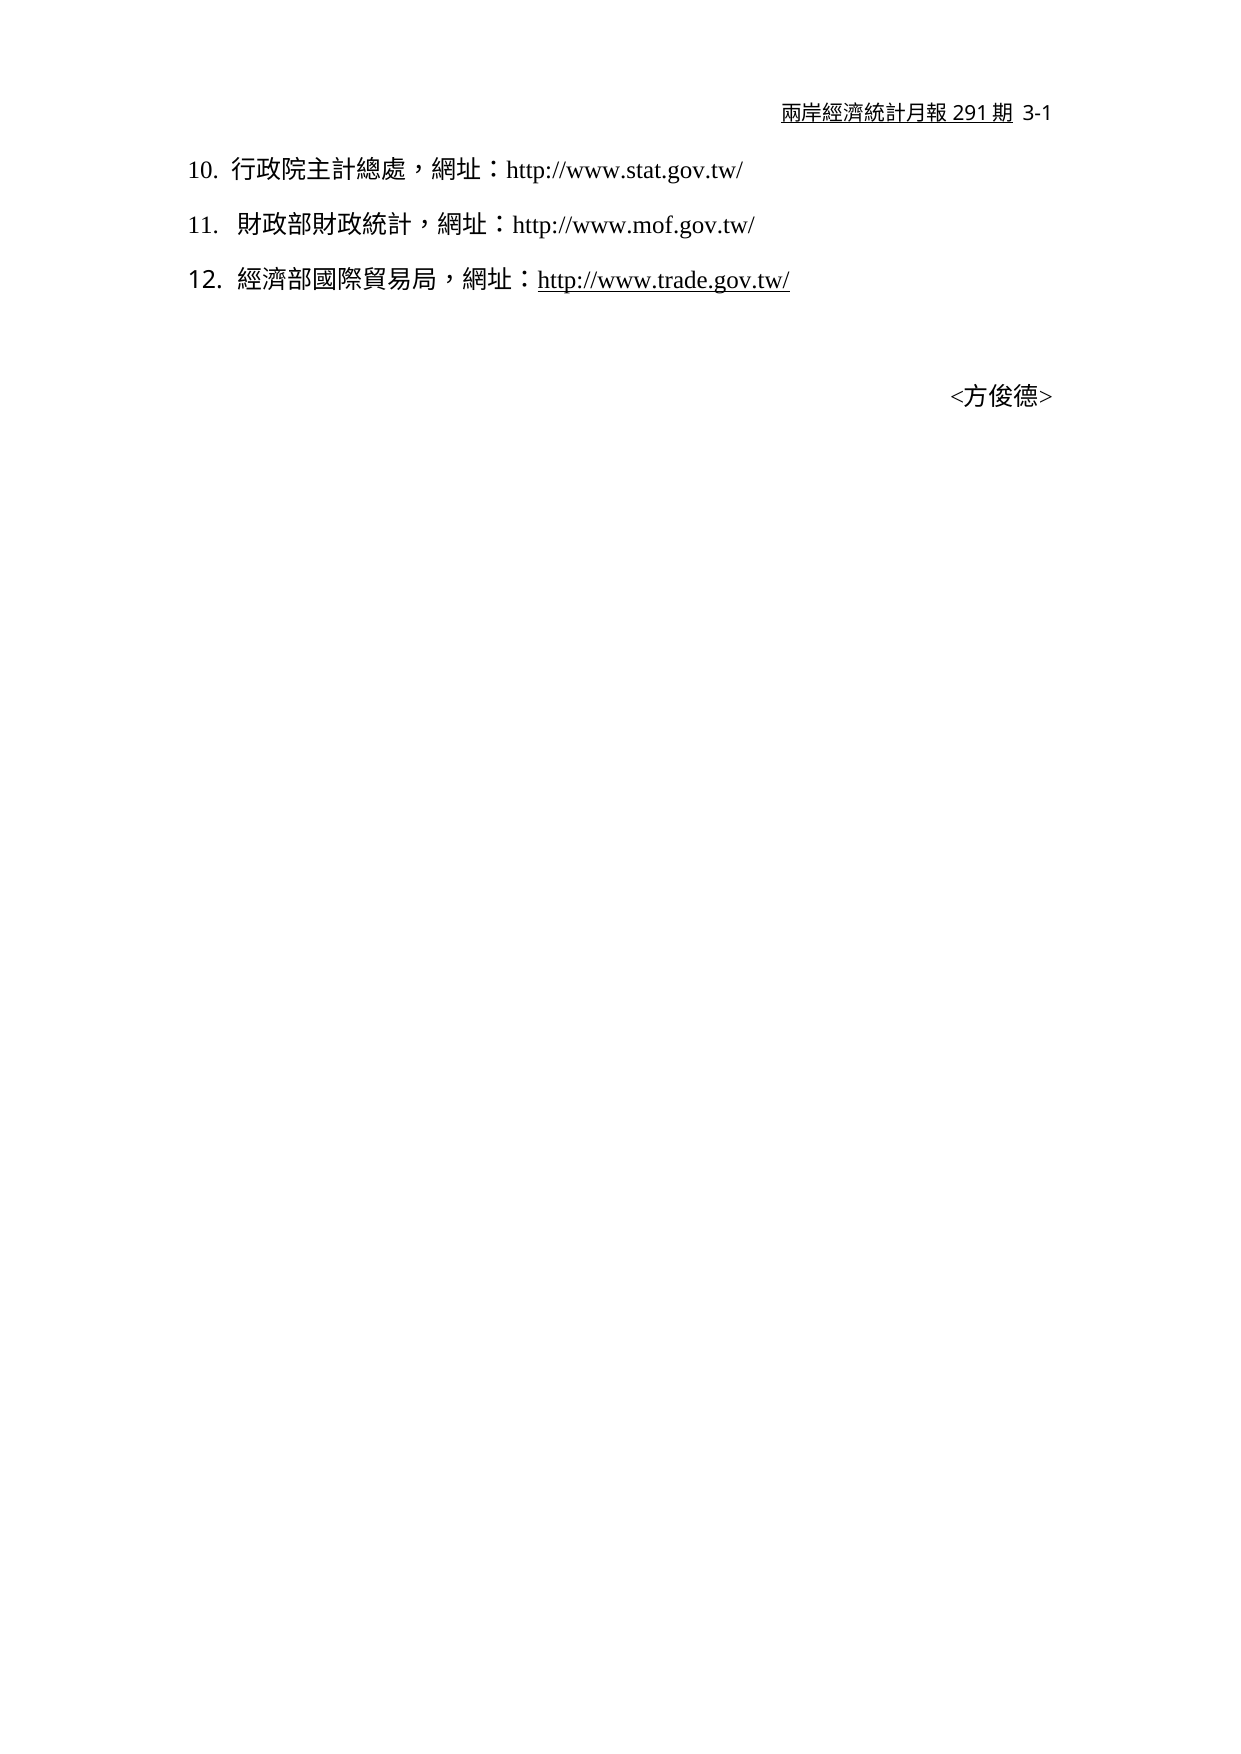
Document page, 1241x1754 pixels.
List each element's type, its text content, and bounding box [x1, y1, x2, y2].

list 財政部財政統計，網址：http://www.mof.gov.tw/ [187, 205, 1053, 241]
list 行政院主計總處，網址：http://www.stat.gov.tw/ [187, 150, 1053, 186]
list 經濟部國際貿易局，網址：http://www.trade.gov.tw/ [187, 260, 1053, 296]
text <方俊德> [187, 352, 1053, 415]
